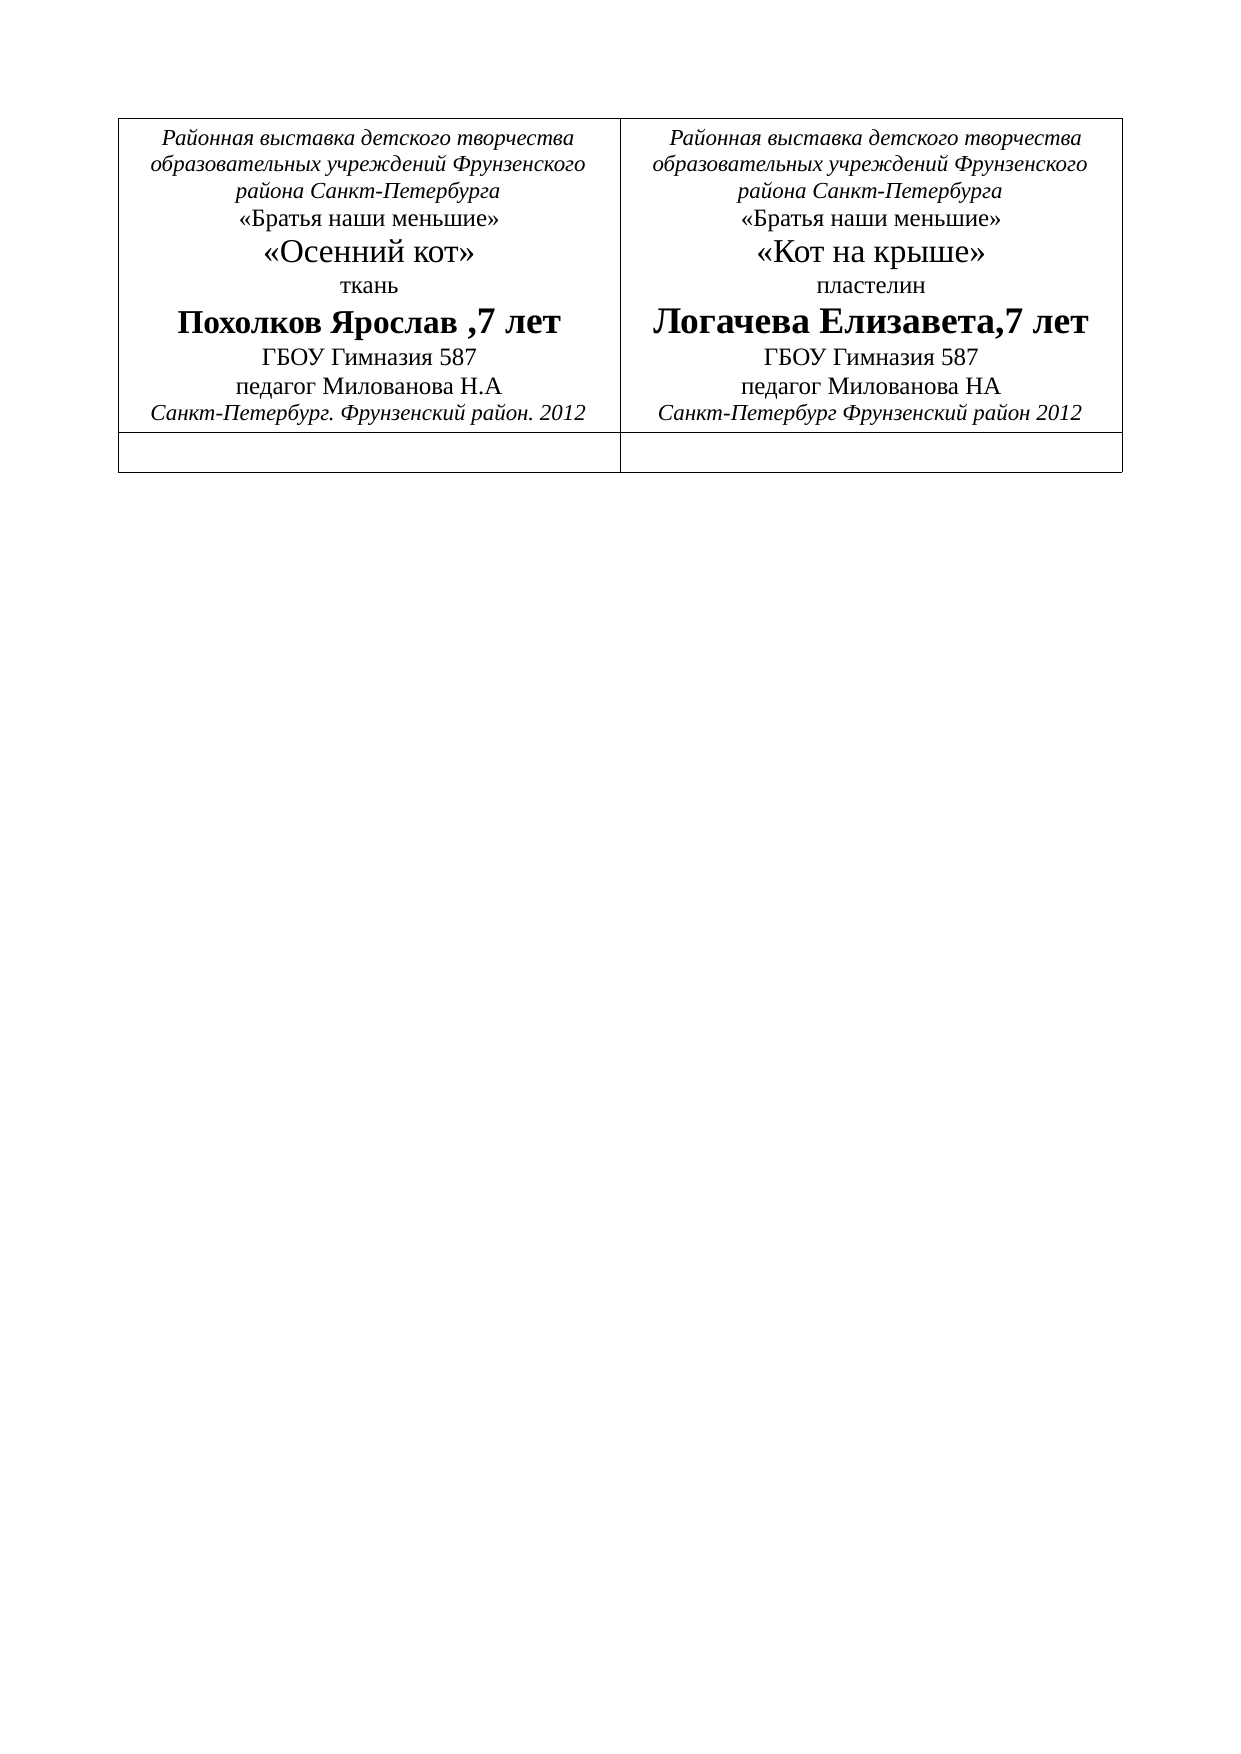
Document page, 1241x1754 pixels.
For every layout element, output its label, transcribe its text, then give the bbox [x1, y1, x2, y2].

table_header Районная выставка детского творчества образовательных учреждений Фрунзенского района Санкт-Петербурга «Братья наши меньшие» «Кот на крыше» пластелин Логачева Елизавета,7 лет ГБОУ Гимназия 587 педагог Милованова НА Санкт-Петербург Фрунзенский район 2012 [621, 119, 1122, 432]
table_cell [621, 433, 1122, 472]
table_cell [119, 433, 620, 472]
table_header Районная выставка детского творчества образовательных учреждений Фрунзенского района Санкт-Петербурга «Братья наши меньшие» «Осенний кот» ткань Похолков Ярослав ,7 лет ГБОУ Гимназия 587 педагог Милованова Н.А Cанкт-Петербург. Фрунзенский район. 2012 [119, 119, 620, 432]
